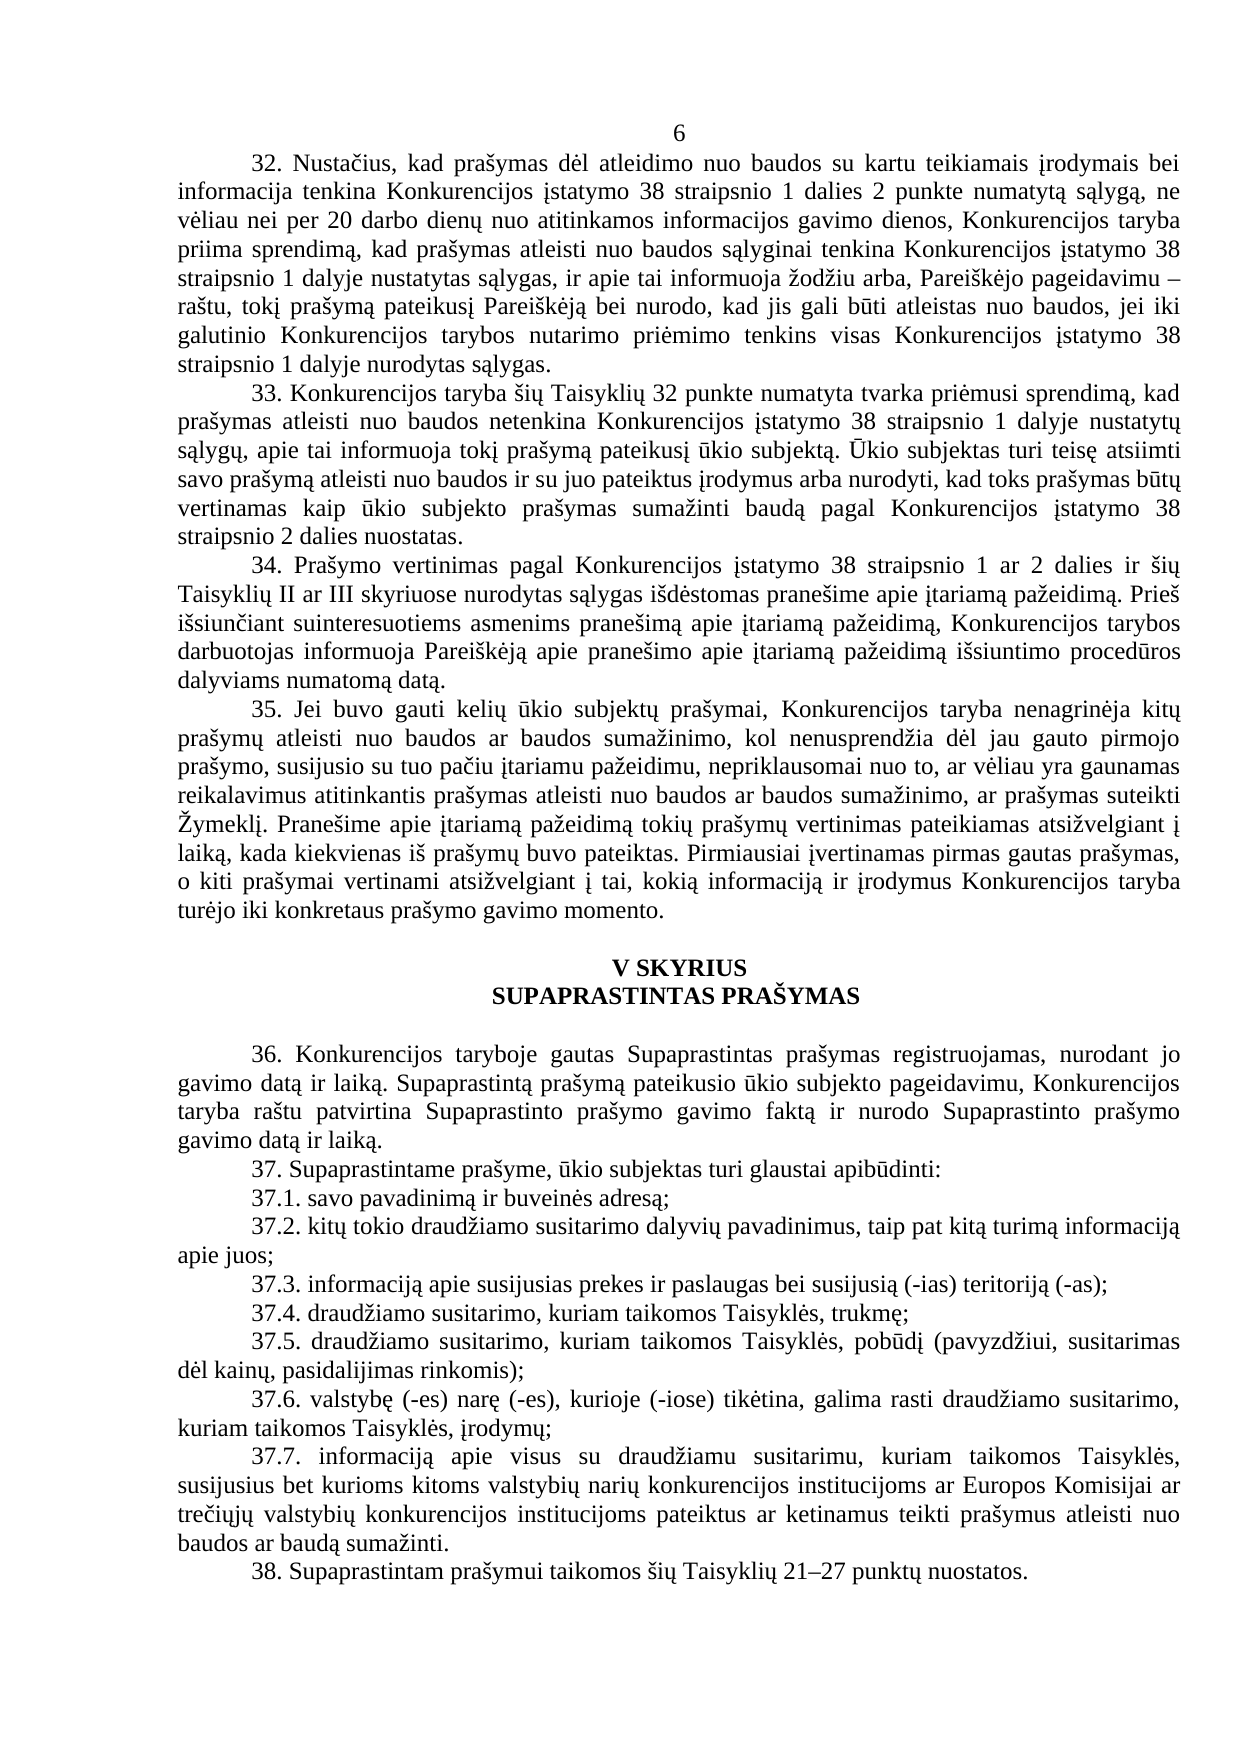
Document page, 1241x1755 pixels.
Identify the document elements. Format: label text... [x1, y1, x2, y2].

text 35. Jei buvo gauti kelių ūkio subjektų prašymai, Konkurencijos taryba nenagrinėja kitų prašymų atleisti nuo baudos ar baudos sumažinimo, kol nenusprendžia dėl jau gauto pirmojo prašymo, susijusio su tuo pačiu įtariamu pažeidimu, nepriklausomai nuo to, ar vėliau yra gaunamas reikalavimus atitinkantis prašymas atleisti nuo baudos ar baudos sumažinimo, ar prašymas suteikti Žymeklį. Pranešime apie įtariamą pažeidimą tokių prašymų vertinimas pateikiamas atsižvelgiant į laiką, kada kiekvienas iš prašymų buvo pateiktas. Pirmiausiai įvertinamas pirmas gautas prašymas, o kiti prašymai vertinami atsižvelgiant į tai, kokią informaciją ir įrodymus Konkurencijos taryba turėjo iki konkretaus prašymo gavimo momento. [177, 694, 1181, 924]
text V SKYRIUS [177, 953, 1181, 981]
text 32. Nustačius, kad prašymas dėl atleidimo nuo baudos su kartu teikiamais įrodymais bei informacija tenkina Konkurencijos įstatymo 38 straipsnio 1 dalies 2 punkte numatytą sąlygą, ne vėliau nei per 20 darbo dienų nuo atitinkamos informacijos gavimo dienos, Konkurencijos taryba priima sprendimą, kad prašymas atleisti nuo baudos sąlyginai tenkina Konkurencijos įstatymo 38 straipsnio 1 dalyje nustatytas sąlygas, ir apie tai informuoja žodžiu arba, Pareiškėjo pageidavimu – raštu, tokį prašymą pateikusį Pareiškėją bei nurodo, kad jis gali būti atleistas nuo baudos, jei iki galutinio Konkurencijos tarybos nutarimo priėmimo tenkins visas Konkurencijos įstatymo 38 straipsnio 1 dalyje nurodytas sąlygas. [177, 148, 1181, 378]
text 37.3. informaciją apie susijusias prekes ir paslaugas bei susijusią (-ias) teritoriją (-as); [177, 1269, 1181, 1298]
text 38. Supaprastintam prašymui taikomos šių Taisyklių 21–27 punktų nuostatos. [177, 1556, 1181, 1585]
text 33. Konkurencijos taryba šių Taisyklių 32 punkte numatyta tvarka priėmusi sprendimą, kad prašymas atleisti nuo baudos netenkina Konkurencijos įstatymo 38 straipsnio 1 dalyje nustatytų sąlygų, apie tai informuoja tokį prašymą pateikusį ūkio subjektą. Ūkio subjektas turi teisę atsiimti savo prašymą atleisti nuo baudos ir su juo pateiktus įrodymus arba nurodyti, kad toks prašymas būtų vertinamas kaip ūkio subjekto prašymas sumažinti baudą pagal Konkurencijos įstatymo 38 straipsnio 2 dalies nuostatas. [177, 378, 1181, 550]
text 37.4. draudžiamo susitarimo, kuriam taikomos Taisyklės, trukmę; [177, 1298, 1181, 1326]
text 37.6. valstybę (-es) narę (-es), kurioje (-iose) tikėtina, galima rasti draudžiamo susitarimo, kuriam taikomos Taisyklės, įrodymų; [177, 1384, 1181, 1441]
text 36. Konkurencijos taryboje gautas Supaprastintas prašymas registruojamas, nurodant jo gavimo datą ir laiką. Supaprastintą prašymą pateikusio ūkio subjekto pageidavimu, Konkurencijos taryba raštu patvirtina Supaprastinto prašymo gavimo faktą ir nurodo Supaprastinto prašymo gavimo datą ir laiką. [177, 1039, 1181, 1154]
text 37.5. draudžiamo susitarimo, kuriam taikomos Taisyklės, pobūdį (pavyzdžiui, susitarimas dėl kainų, pasidalijimas rinkomis); [177, 1326, 1181, 1384]
text 37. Supaprastintame prašyme, ūkio subjektas turi glaustai apibūdinti: [177, 1154, 1181, 1183]
text 37.2. kitų tokio draudžiamo susitarimo dalyvių pavadinimus, taip pat kitą turimą informaciją apie juos; [177, 1211, 1181, 1269]
text 34. Prašymo vertinimas pagal Konkurencijos įstatymo 38 straipsnio 1 ar 2 dalies ir šių Taisyklių II ar III skyriuose nurodytas sąlygas išdėstomas pranešime apie įtariamą pažeidimą. Prieš išsiunčiant suinteresuotiems asmenims pranešimą apie įtariamą pažeidimą, Konkurencijos tarybos darbuotojas informuoja Pareiškėją apie pranešimo apie įtariamą pažeidimą išsiuntimo procedūros dalyviams numatomą datą. [177, 550, 1181, 694]
text 37.7. informaciją apie visus su draudžiamu susitarimu, kuriam taikomos Taisyklės, susijusius bet kurioms kitoms valstybių narių konkurencijos institucijoms ar Europos Komisijai ar trečiųjų valstybių konkurencijos institucijoms pateiktus ar ketinamus teikti prašymus atleisti nuo baudos ar baudą sumažinti. [177, 1441, 1181, 1556]
text SUPAPRASTINTAS PRAŠYMAS [177, 981, 1181, 1010]
text 37.1. savo pavadinimą ir buveinės adresą; [177, 1183, 1181, 1211]
